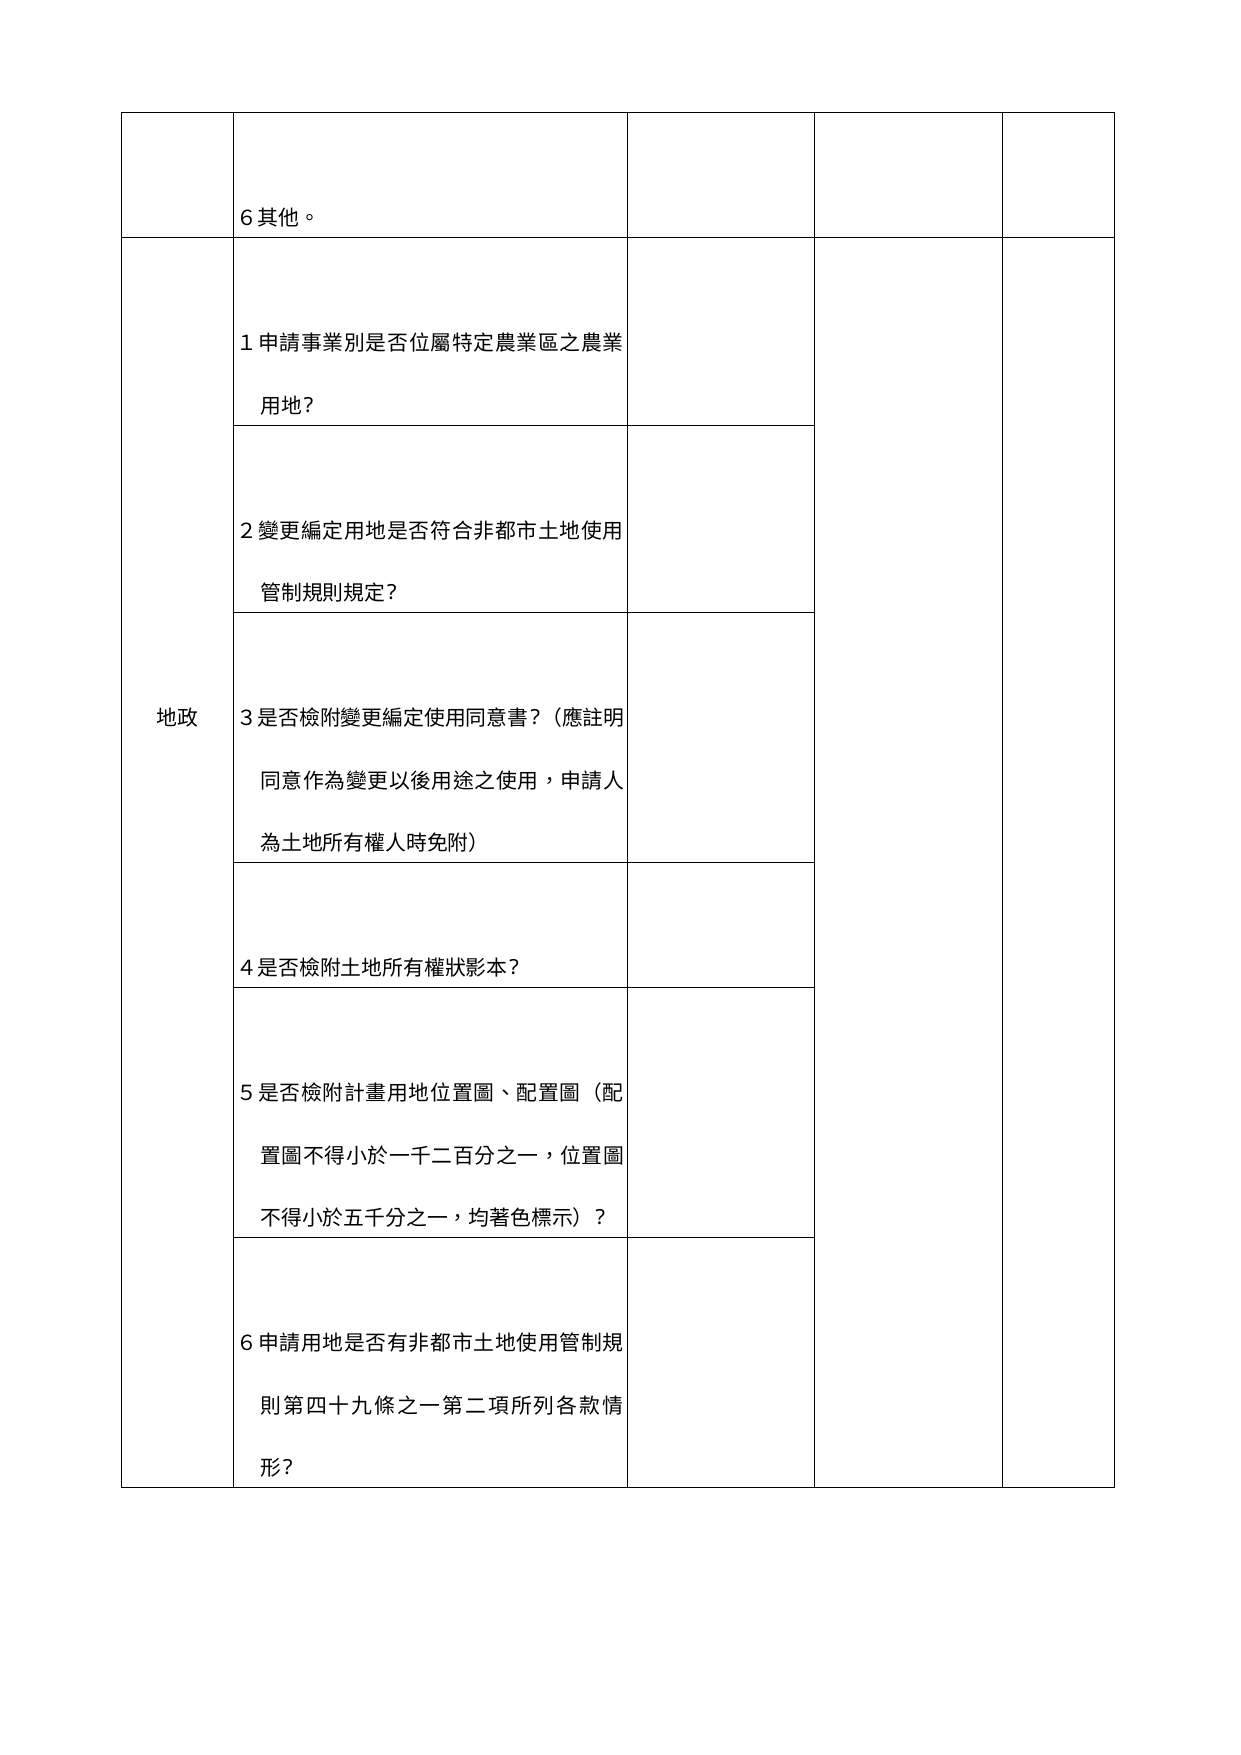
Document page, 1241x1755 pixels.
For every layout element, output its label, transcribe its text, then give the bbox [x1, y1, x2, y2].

table_cell 地政 [122, 238, 233, 1487]
table_cell [628, 113, 814, 237]
table_cell ５是否檢附計畫用地位置圖、配置圖（配置圖不得小於一千二百分之一，位置圖不得小於五千分之一，均著色標示）? [234, 988, 627, 1237]
table_cell [815, 113, 1002, 237]
table_cell １申請事業別是否位屬特定農業區之農業用地? [234, 238, 627, 425]
table_cell [628, 988, 814, 1237]
table_cell [628, 863, 814, 987]
table_cell [628, 238, 814, 425]
table_cell ３是否檢附變更編定使用同意書?（應註明同意作為變更以後用途之使用，申請人為土地所有權人時免附） [234, 613, 627, 862]
table_cell [628, 426, 814, 612]
table_cell ６申請用地是否有非都市土地使用管制規則第四十九條之一第二項所列各款情形? [234, 1238, 627, 1487]
table_cell [1003, 238, 1114, 1487]
table_cell [628, 1238, 814, 1487]
table_cell [815, 238, 1002, 1487]
table_cell [1003, 113, 1114, 237]
table_cell [122, 113, 233, 237]
table_cell ６其他。 [234, 113, 627, 237]
table_cell ４是否檢附土地所有權狀影本? [234, 863, 627, 987]
table_cell [628, 613, 814, 862]
table_cell ２變更編定用地是否符合非都市土地使用管制規則規定? [234, 426, 627, 612]
